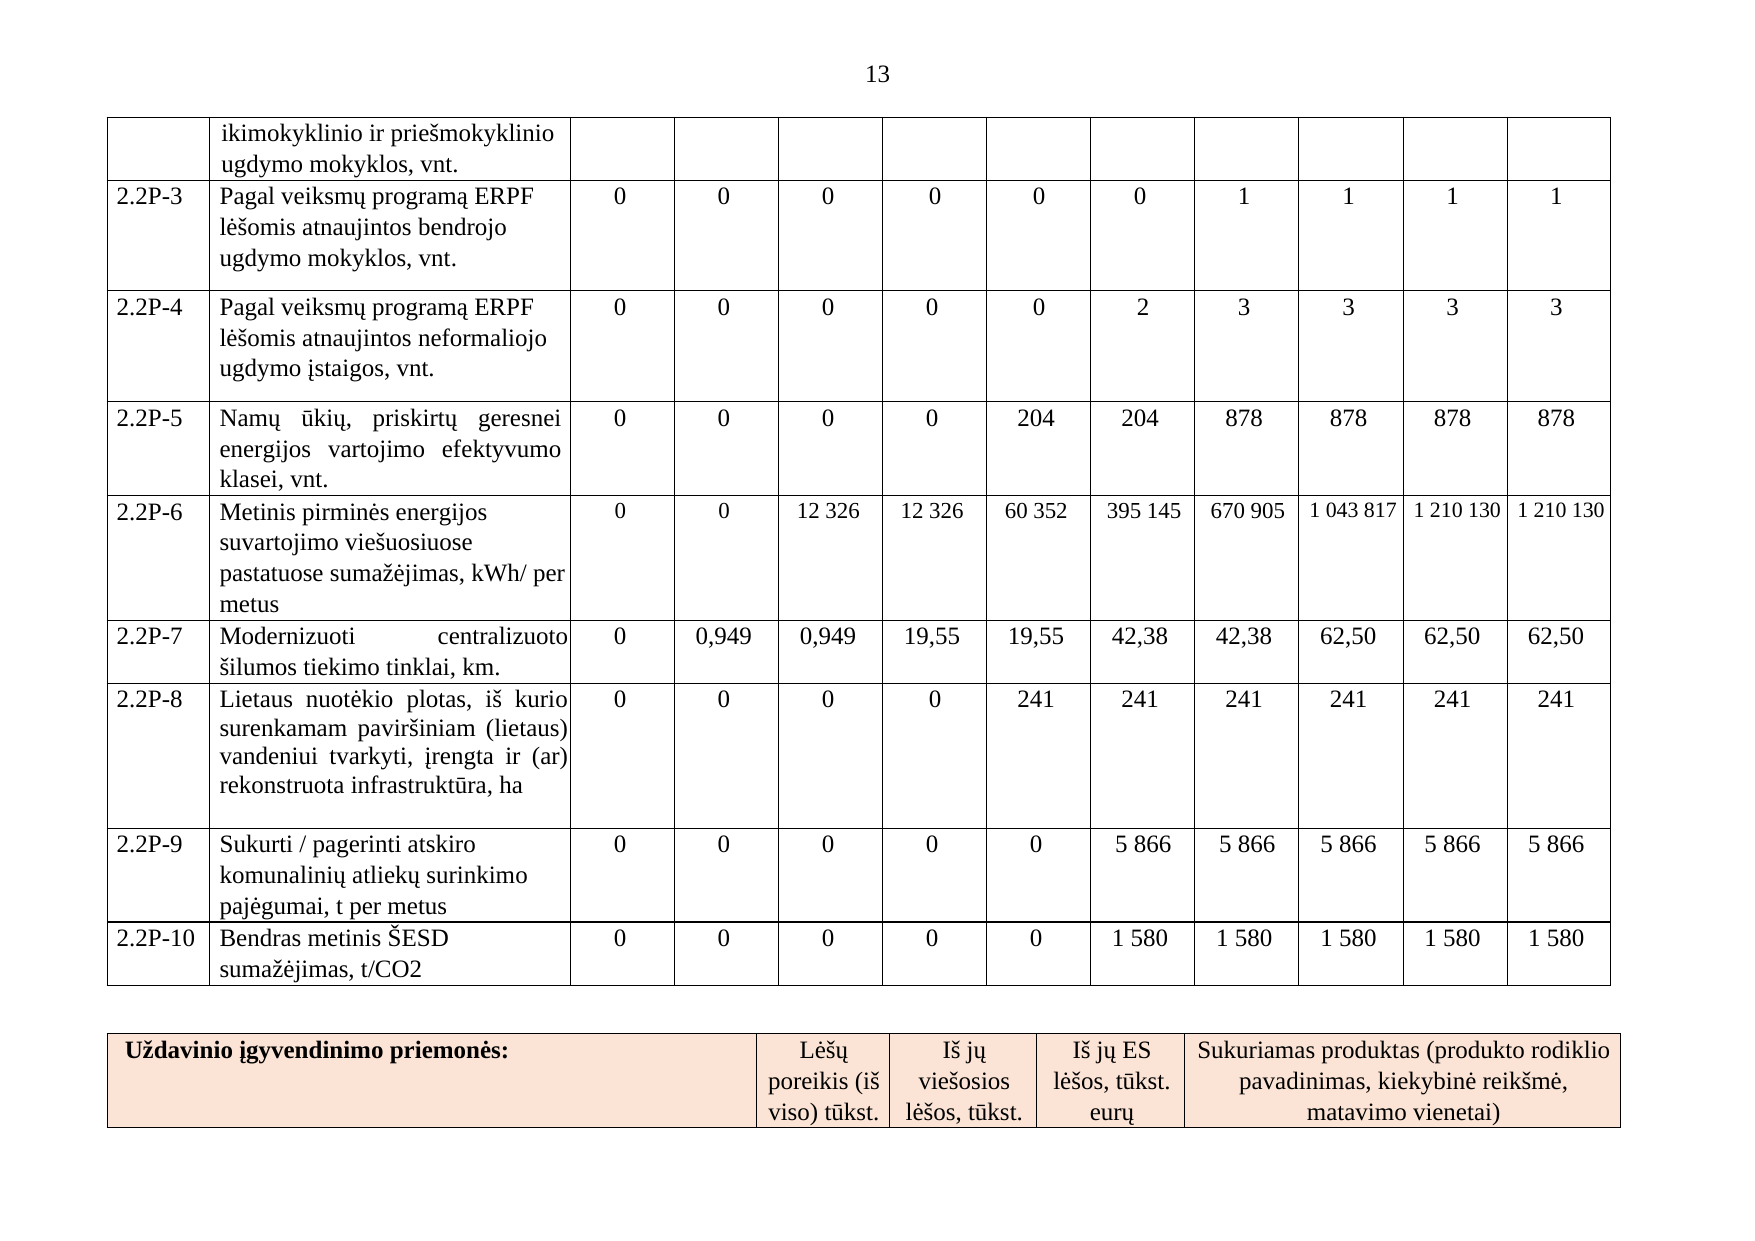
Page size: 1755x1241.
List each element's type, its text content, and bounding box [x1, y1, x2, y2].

table_cell Lietaus nuotėkio plotas, iš kurio surenkamam paviršiniam (lietaus) vandeniui tvarkyti, įrengta ir (ar) rekonstruota infrastruktūra, ha [210, 684, 570, 828]
table_cell 1 [1508, 181, 1610, 290]
table_cell 0 [987, 181, 1090, 290]
table_cell 0,949 [779, 621, 882, 683]
table_cell 0 [779, 684, 882, 828]
table_cell 878 [1195, 402, 1298, 495]
table_cell 0 [883, 923, 986, 984]
table_cell 62,50 [1404, 621, 1507, 683]
table_cell 1 580 [1404, 923, 1507, 984]
table_cell 19,55 [987, 621, 1090, 683]
table_cell [108, 118, 209, 180]
table_cell 395 145 [1091, 496, 1194, 620]
table_cell [571, 118, 674, 180]
table_cell 1 580 [1508, 923, 1610, 984]
table_header Lėšų poreikis (iš viso) tūkst. [757, 1034, 889, 1127]
table_cell [779, 118, 882, 180]
table_cell 878 [1404, 402, 1507, 495]
table_cell [883, 118, 986, 180]
table_cell 0 [779, 181, 882, 290]
table_cell 0 [883, 829, 986, 921]
table_cell 878 [1299, 402, 1403, 495]
table_cell 0 [779, 291, 882, 401]
table_cell 12 326 [883, 496, 986, 620]
table_cell [1195, 118, 1298, 180]
table_cell 1 580 [1195, 923, 1298, 984]
table_cell 62,50 [1299, 621, 1403, 683]
table_cell 2.2P-8 [108, 684, 209, 828]
table_cell 0 [883, 684, 986, 828]
table_cell 3 [1195, 291, 1298, 401]
table_cell 0 [779, 923, 882, 984]
table_cell 241 [1404, 684, 1507, 828]
table_cell 2 [1091, 291, 1194, 401]
table_cell 204 [1091, 402, 1194, 495]
table_header Iš jų viešosios lėšos, tūkst. [890, 1034, 1036, 1127]
table_cell 0 [571, 181, 674, 290]
table_cell 0 [571, 829, 674, 921]
table_cell [1404, 118, 1507, 180]
table_cell 12 326 [779, 496, 882, 620]
table_cell 3 [1404, 291, 1507, 401]
table_cell [675, 118, 778, 180]
table_cell Modernizuoti centralizuoto šilumos tiekimo tinklai, km. [210, 621, 570, 683]
table_cell 0 [675, 923, 778, 984]
table_cell 0 [675, 684, 778, 828]
table_cell 3 [1508, 291, 1610, 401]
table_cell 5 866 [1195, 829, 1298, 921]
table_cell 878 [1508, 402, 1610, 495]
table_cell 62,50 [1508, 621, 1610, 683]
table_header Uždavinio įgyvendinimo priemonės: [108, 1034, 756, 1127]
table_cell 1 [1195, 181, 1298, 290]
table_cell 0 [571, 496, 674, 620]
table_cell 60 352 [987, 496, 1090, 620]
table_cell 241 [987, 684, 1090, 828]
table_cell 2.2P-9 [108, 829, 209, 921]
table_cell 0 [883, 402, 986, 495]
table_cell 2.2P-3 [108, 181, 209, 290]
table_cell 2.2P-7 [108, 621, 209, 683]
table_cell 5 866 [1299, 829, 1403, 921]
table_cell 2.2P-4 [108, 291, 209, 401]
table_cell 0 [571, 291, 674, 401]
table_cell Metinis pirminės energijos suvartojimo viešuosiuose pastatuose sumažėjimas, kWh/ per metus [210, 496, 570, 620]
table_cell 204 [987, 402, 1090, 495]
table_cell 1 210 130 [1508, 496, 1610, 620]
table_cell 0 [571, 621, 674, 683]
table_cell 5 866 [1404, 829, 1507, 921]
table_cell 1 580 [1091, 923, 1194, 984]
table_cell 3 [1299, 291, 1403, 401]
table_cell Pagal veiksmų programą ERPF lėšomis atnaujintos neformaliojo ugdymo įstaigos, vnt. [210, 291, 570, 401]
table_cell 2.2P-10 [108, 923, 209, 984]
table_cell 1 580 [1299, 923, 1403, 984]
table_cell 0 [987, 923, 1090, 984]
table_cell 1 210 130 [1404, 496, 1507, 620]
table_cell Bendras metinis ŠESD sumažėjimas, t/CO2 [210, 923, 570, 984]
table_cell 0 [675, 829, 778, 921]
table_cell 241 [1299, 684, 1403, 828]
table_cell 0 [571, 923, 674, 984]
table_cell 0 [571, 684, 674, 828]
table_cell [987, 118, 1090, 180]
table_cell 2.2P-5 [108, 402, 209, 495]
table_cell 0 [779, 829, 882, 921]
table_cell 670 905 [1195, 496, 1298, 620]
table_cell 1 [1299, 181, 1403, 290]
table_cell 42,38 [1195, 621, 1298, 683]
table_cell [1299, 118, 1403, 180]
table_cell 0 [987, 829, 1090, 921]
table_cell 0 [675, 402, 778, 495]
table_header Sukuriamas produktas (produkto rodiklio pavadinimas, kiekybinė reikšmė, matavimo vienetai) [1185, 1034, 1620, 1127]
table_header Iš jų ES lėšos, tūkst. eurų [1037, 1034, 1184, 1127]
table_cell 19,55 [883, 621, 986, 683]
table_cell 0 [675, 291, 778, 401]
table_cell ikimokyklinio ir priešmokyklinio ugdymo mokyklos, vnt. [210, 118, 570, 180]
table_cell 241 [1195, 684, 1298, 828]
table_cell Pagal veiksmų programą ERPF lėšomis atnaujintos bendrojo ugdymo mokyklos, vnt. [210, 181, 570, 290]
table_cell 241 [1508, 684, 1610, 828]
table_cell 5 866 [1508, 829, 1610, 921]
table_cell 1 043 817 [1299, 496, 1403, 620]
table_cell 42,38 [1091, 621, 1194, 683]
table_cell 1 [1404, 181, 1507, 290]
table_cell 0 [883, 291, 986, 401]
table_cell [1508, 118, 1610, 180]
table_cell 0 [675, 181, 778, 290]
table_cell 0 [571, 402, 674, 495]
table_cell 0 [675, 496, 778, 620]
table_cell [1091, 118, 1194, 180]
table_cell 0 [1091, 181, 1194, 290]
table_cell Sukurti / pagerinti atskiro komunalinių atliekų surinkimo pajėgumai, t per metus [210, 829, 570, 921]
table_cell 241 [1091, 684, 1194, 828]
table_cell Namų ūkių, priskirtų geresnei energijos vartojimo efektyvumo klasei, vnt. [210, 402, 570, 495]
table_cell 0 [779, 402, 882, 495]
table_cell 0 [987, 291, 1090, 401]
table_cell 0,949 [675, 621, 778, 683]
table_cell 2.2P-6 [108, 496, 209, 620]
table_cell 0 [883, 181, 986, 290]
table_cell 5 866 [1091, 829, 1194, 921]
